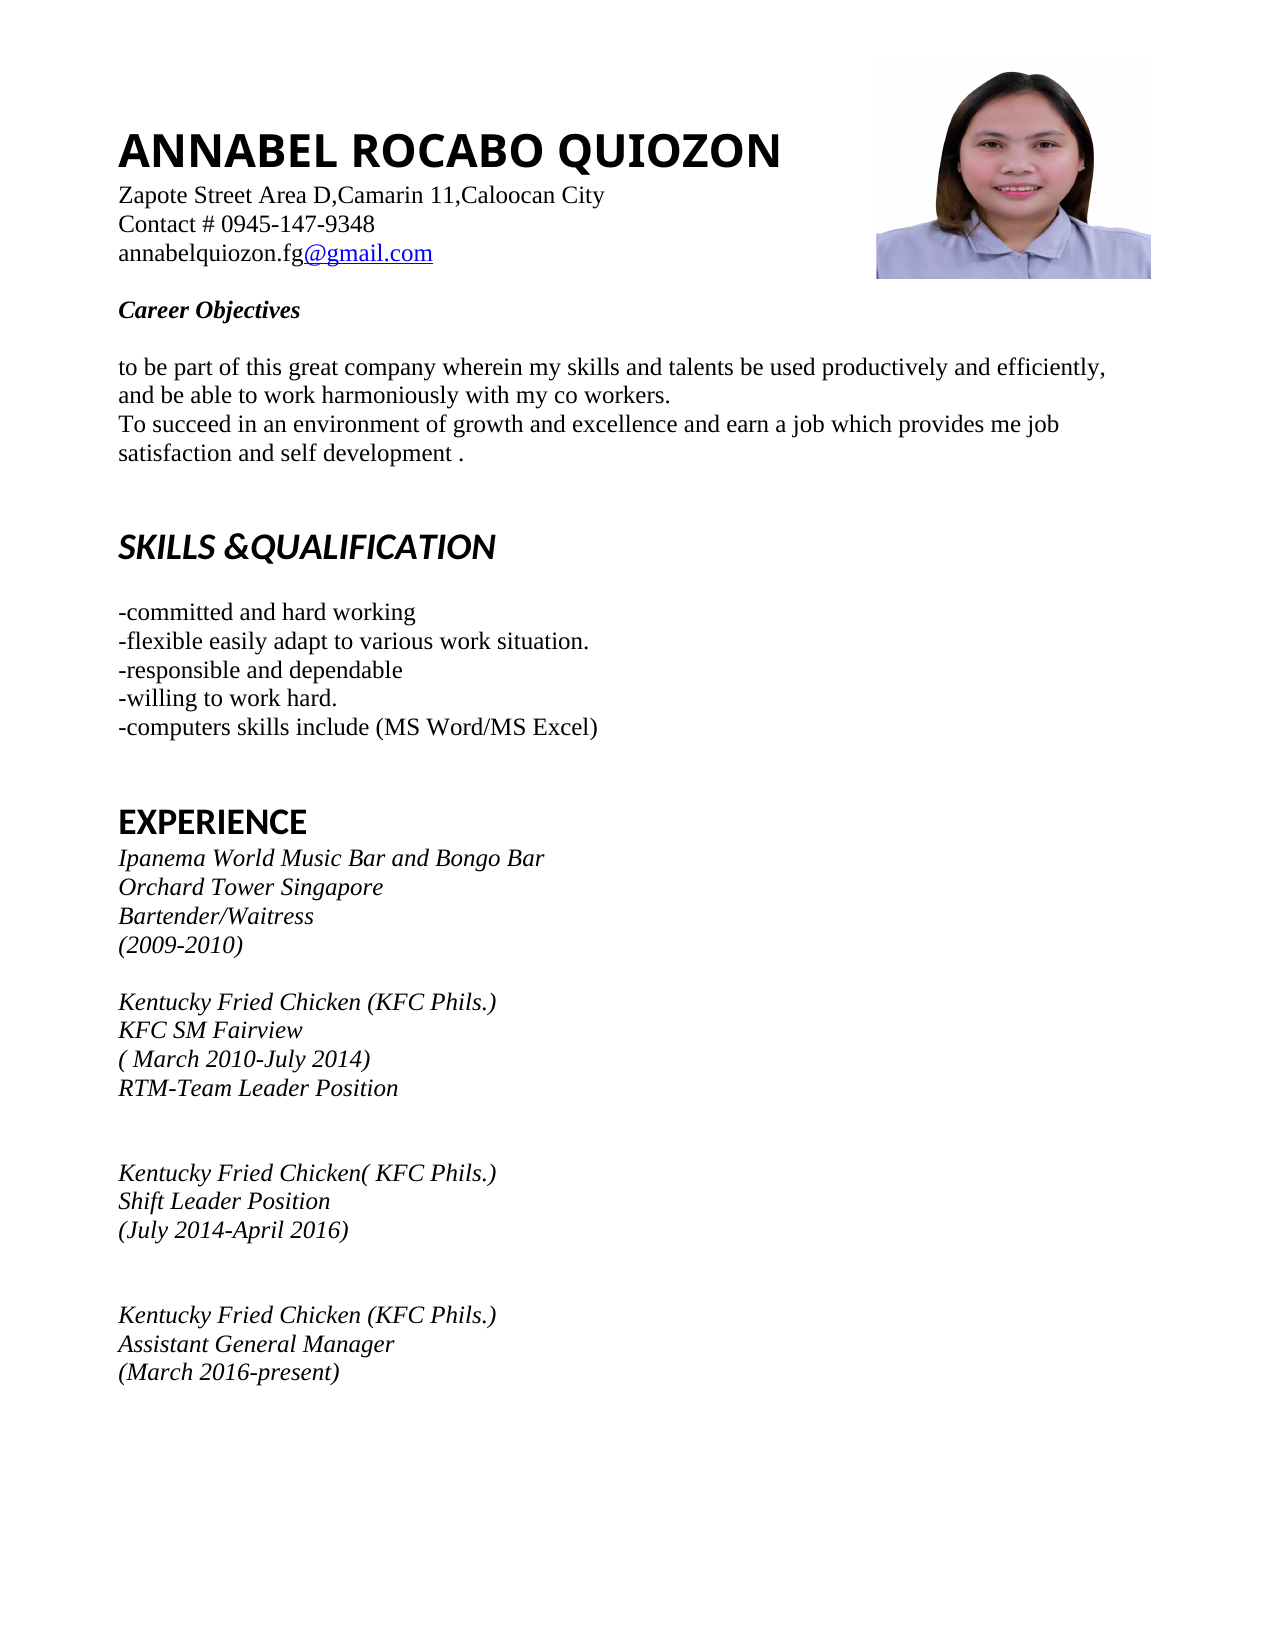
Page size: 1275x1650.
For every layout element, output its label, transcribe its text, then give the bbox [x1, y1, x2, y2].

text RTM-Team Leader Position [118, 1073, 1157, 1102]
text (July 2014-April 2016) [118, 1215, 1157, 1244]
text Assistant General Manager [118, 1329, 1157, 1357]
text KFC SM Fairview [118, 1015, 1157, 1044]
picture [876, 58, 1151, 279]
text Bartender/Waitress [118, 901, 1157, 930]
text ANNABEL ROCABO QUIOZON [118, 118, 876, 181]
text Zapote Street Area D,Camarin 11,Caloocan City [118, 181, 876, 209]
text To succeed in an environment of growth and excellence and earn a job which provides me job satisfaction and self development . [118, 409, 1157, 467]
text Kentucky Fried Chicken (KFC Phils.) [118, 987, 1157, 1015]
text -responsible and dependable [118, 655, 1157, 683]
text annabelquiozon.fg@gmail.com [118, 238, 876, 267]
text Kentucky Fried Chicken( KFC Phils.) [118, 1158, 1157, 1186]
text Contact # 0945-147-9348 [118, 209, 876, 238]
text (2009-2010) [118, 930, 1157, 958]
text to be part of this great company wherein my skills and talents be used productively and efficiently, [118, 352, 1157, 380]
text Orchard Tower Singapore [118, 872, 1157, 901]
text Kentucky Fried Chicken (KFC Phils.) [118, 1300, 1157, 1329]
text Ipanema World Music Bar and Bongo Bar [118, 843, 1157, 872]
text (March 2016-present) [118, 1357, 1157, 1386]
text EXPERIENCE [118, 798, 1157, 843]
text -committed and hard working [118, 597, 1157, 626]
text -flexible easily adapt to various work situation. [118, 626, 1157, 655]
text Career Objectives [118, 295, 1157, 323]
text ( March 2010-July 2014) [118, 1044, 1157, 1073]
text Shift Leader Position [118, 1186, 1157, 1215]
text SKILLS &QUALIFICATION [118, 523, 1157, 569]
text and be able to work harmoniously with my co workers. [118, 380, 1157, 409]
text -willing to work hard. [118, 683, 1157, 712]
text -computers skills include (MS Word/MS Excel) [118, 712, 1157, 741]
